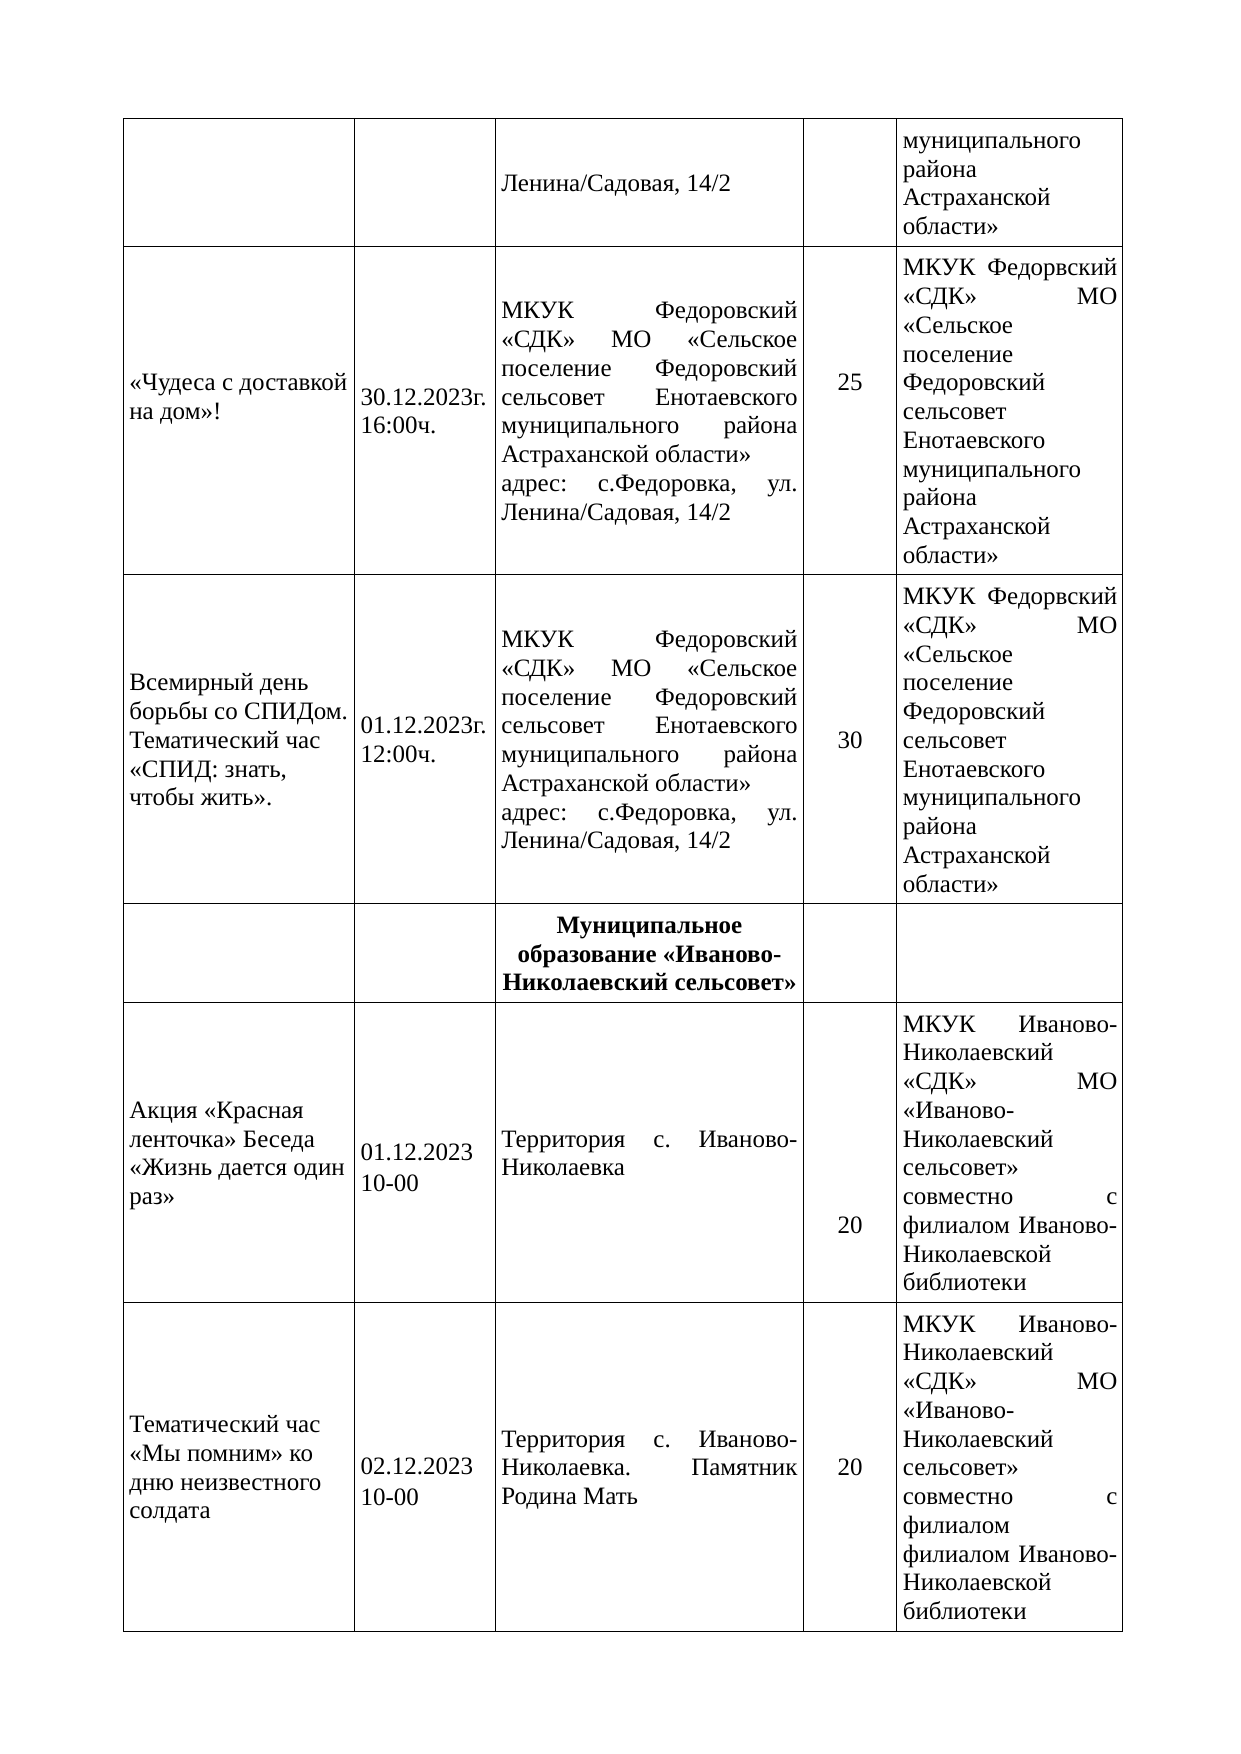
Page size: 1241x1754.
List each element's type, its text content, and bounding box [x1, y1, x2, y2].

table_cell Муниципальное образование «Иваново-Николаевский сельсовет» [496, 904, 803, 1002]
table_cell 02.12.2023 10-00 [355, 1303, 495, 1631]
table_cell муниципального района Астраханской области» [897, 119, 1122, 246]
table_cell 20 [804, 1303, 896, 1631]
table_cell 01.12.2023г. 12:00ч. [355, 575, 495, 903]
table_cell Тематический час «Мы помним» ко дню неизвестного солдата [124, 1303, 354, 1631]
table_cell МКУК Федоровский «СДК» МО «Сельское поселение Федоровский сельсовет Енотаевского муниципального района Астраханской области» адрес: с.Федоровка, ул. Ленина/Садовая, 14/2 [496, 247, 803, 574]
table_cell [897, 904, 1122, 1002]
table_cell Территория с. Иваново- Николаевка [496, 1003, 803, 1302]
table_cell 01.12.2023 10-00 [355, 1003, 495, 1302]
table_cell МКУК Иваново- Николаевский «СДК» МО «Иваново- Николаевский сельсовет» совместно с филиалом Иваново- Николаевской библиотеки [897, 1003, 1122, 1302]
table_cell 20 [804, 1003, 896, 1302]
table_cell 30 [804, 575, 896, 903]
table_cell МКУК Иваново- Николаевский «СДК» МО «Иваново- Николаевский сельсовет» совместно с филиалом филиалом Иваново- Николаевской библиотеки [897, 1303, 1122, 1631]
table_cell МКУК Федорвский «СДК» МО «Сельское поселение Федоровский сельсовет Енотаевского муниципального района Астраханской области» [897, 575, 1122, 903]
table_cell МКУК Федоровский «СДК» МО «Сельское поселение Федоровский сельсовет Енотаевского муниципального района Астраханской области» адрес: с.Федоровка, ул. Ленина/Садовая, 14/2 [496, 575, 803, 903]
table_cell Всемирный день борьбы со СПИДом. Тематический час «СПИД: знать, чтобы жить». [124, 575, 354, 903]
table_cell [804, 119, 896, 246]
table_cell Ленина/Садовая, 14/2 [496, 119, 803, 246]
table_cell 30.12.2023г. 16:00ч. [355, 247, 495, 574]
table_cell МКУК Федорвский «СДК» МО «Сельское поселение Федоровский сельсовет Енотаевского муниципального района Астраханской области» [897, 247, 1122, 574]
table_cell [804, 904, 896, 1002]
table_cell Акция «Красная ленточка» Беседа «Жизнь дается один раз» [124, 1003, 354, 1302]
table_cell [124, 119, 354, 246]
table_cell [355, 904, 495, 1002]
table_cell Территория с. Иваново- Николаевка. Памятник Родина Мать [496, 1303, 803, 1631]
table_cell [355, 119, 495, 246]
table_cell 25 [804, 247, 896, 574]
table_cell [124, 904, 354, 1002]
table_cell «Чудеса с доставкой на дом»! [124, 247, 354, 574]
